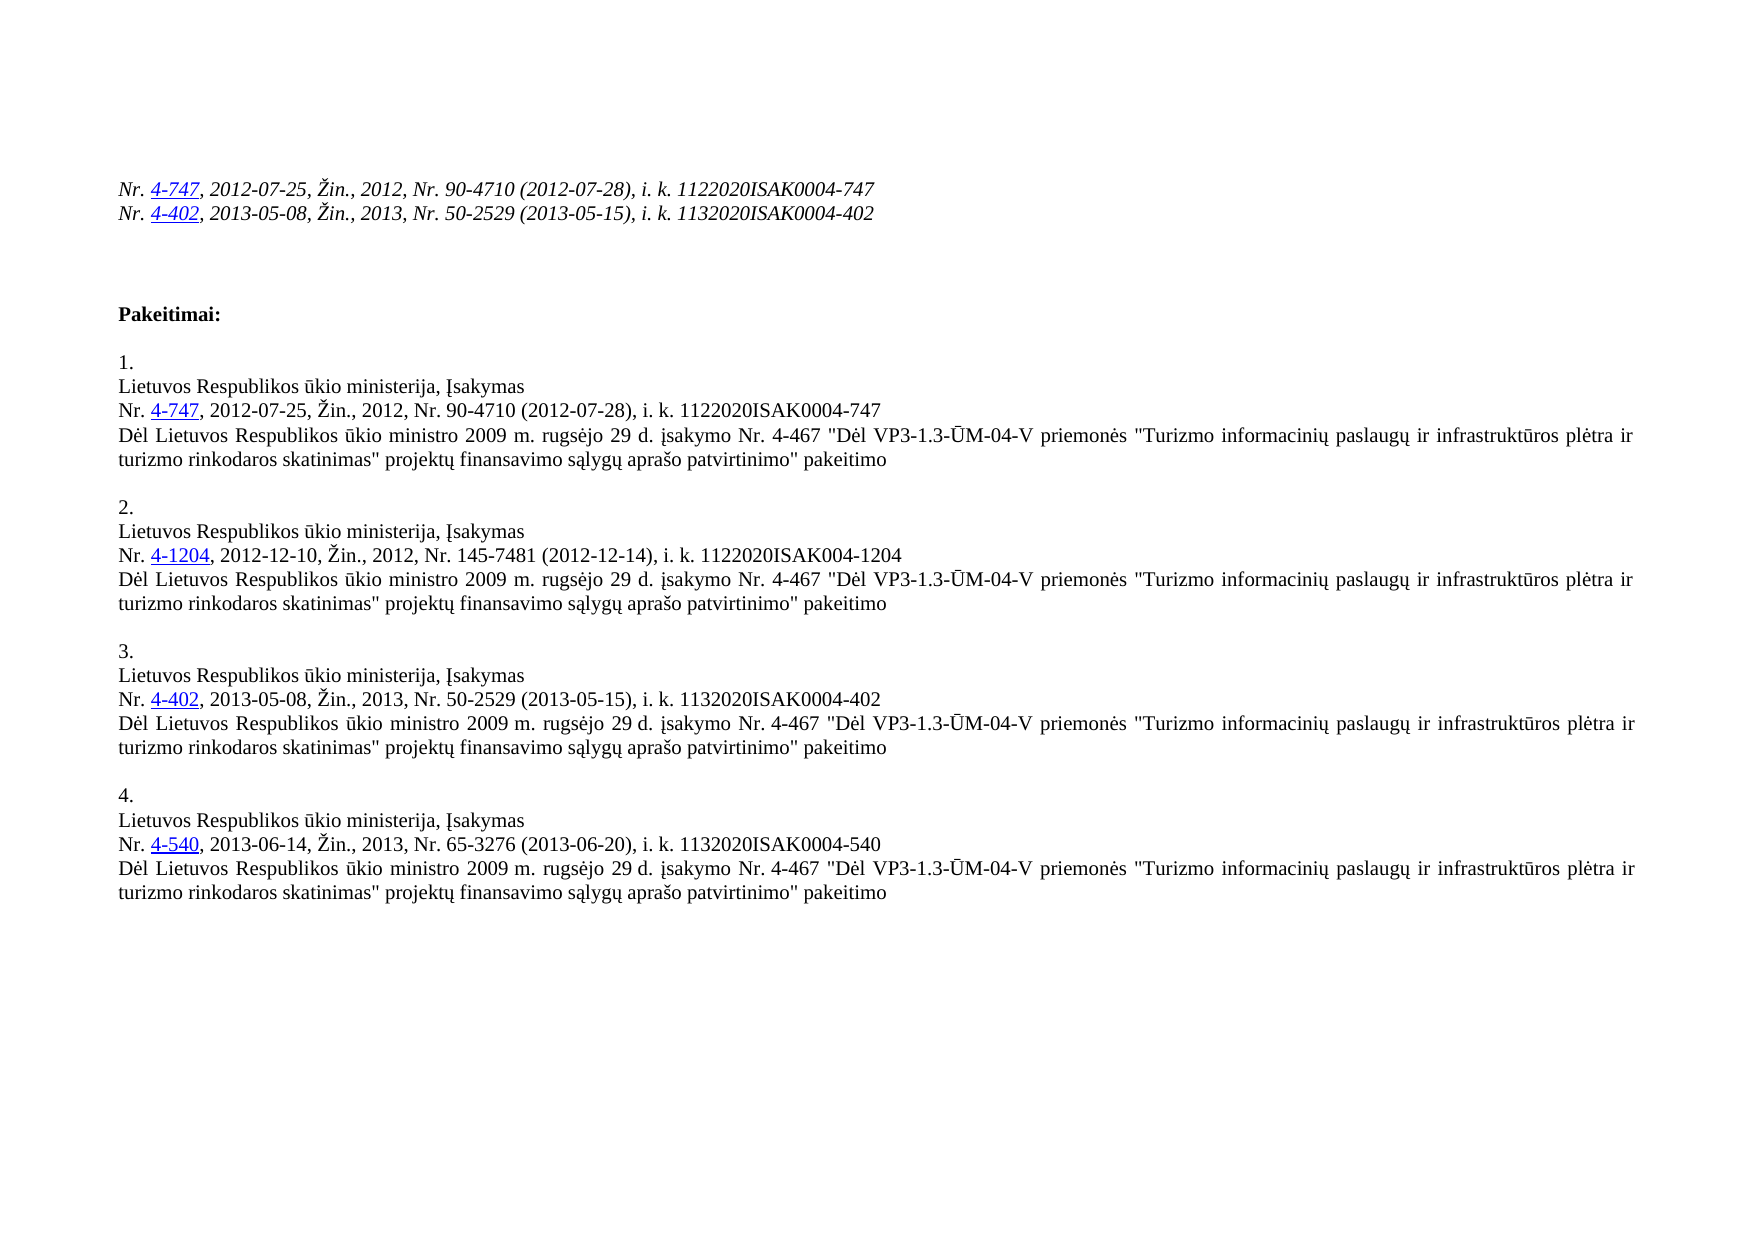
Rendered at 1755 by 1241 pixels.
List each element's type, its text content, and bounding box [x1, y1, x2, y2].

text 4. [118, 783, 1636, 807]
text Lietuvos Respublikos ūkio ministerija, Įsakymas [118, 807, 1636, 832]
text Nr. 4-747, 2012-07-25, Žin., 2012, Nr. 90-4710 (2012-07-28), i. k. 1122020ISAK0004-747 [118, 177, 1636, 201]
text Dėl Lietuvos Respublikos ūkio ministro 2009 m. rugsėjo 29 d. įsakymo Nr. 4-467 "Dėl VP3-1.3-ŪM-04-V priemonės "Turizmo informacinių paslaugų ir infrastruktūros plėtra ir turizmo rinkodaros skatinimas" projektų finansavimo sąlygų aprašo patvirtinimo" pakeitimo [118, 856, 1636, 904]
text Dėl Lietuvos Respublikos ūkio ministro 2009 m. rugsėjo 29 d. įsakymo Nr. 4-467 "Dėl VP3-1.3-ŪM-04-V priemonės "Turizmo informacinių paslaugų ir infrastruktūros plėtra ir turizmo rinkodaros skatinimas" projektų finansavimo sąlygų aprašo patvirtinimo" pakeitimo [118, 711, 1636, 759]
text 1. [118, 350, 1636, 374]
text Lietuvos Respublikos ūkio ministerija, Įsakymas [118, 663, 1636, 687]
text Dėl Lietuvos Respublikos ūkio ministro 2009 m. rugsėjo 29 d. įsakymo Nr. 4-467 "Dėl VP3-1.3-ŪM-04-V priemonės "Turizmo informacinių paslaugų ir infrastruktūros plėtra ir turizmo rinkodaros skatinimas" projektų finansavimo sąlygų aprašo patvirtinimo" pakeitimo [118, 422, 1636, 471]
text Nr. 4-747, 2012-07-25, Žin., 2012, Nr. 90-4710 (2012-07-28), i. k. 1122020ISAK0004-747 [118, 398, 1636, 422]
text 3. [118, 639, 1636, 663]
text Nr. 4-402, 2013-05-08, Žin., 2013, Nr. 50-2529 (2013-05-15), i. k. 1132020ISAK0004-402 [118, 201, 1636, 225]
text Lietuvos Respublikos ūkio ministerija, Įsakymas [118, 374, 1636, 398]
text Pakeitimai: [118, 302, 1636, 326]
text Lietuvos Respublikos ūkio ministerija, Įsakymas [118, 519, 1636, 543]
text Dėl Lietuvos Respublikos ūkio ministro 2009 m. rugsėjo 29 d. įsakymo Nr. 4-467 "Dėl VP3-1.3-ŪM-04-V priemonės "Turizmo informacinių paslaugų ir infrastruktūros plėtra ir turizmo rinkodaros skatinimas" projektų finansavimo sąlygų aprašo patvirtinimo" pakeitimo [118, 567, 1636, 615]
text 2. [118, 495, 1636, 519]
text Nr. 4-402, 2013-05-08, Žin., 2013, Nr. 50-2529 (2013-05-15), i. k. 1132020ISAK0004-402 [118, 687, 1636, 711]
text Nr. 4-1204, 2012-12-10, Žin., 2012, Nr. 145-7481 (2012-12-14), i. k. 1122020ISAK004-1204 [118, 543, 1636, 567]
text Nr. 4-540, 2013-06-14, Žin., 2013, Nr. 65-3276 (2013-06-20), i. k. 1132020ISAK0004-540 [118, 832, 1636, 856]
